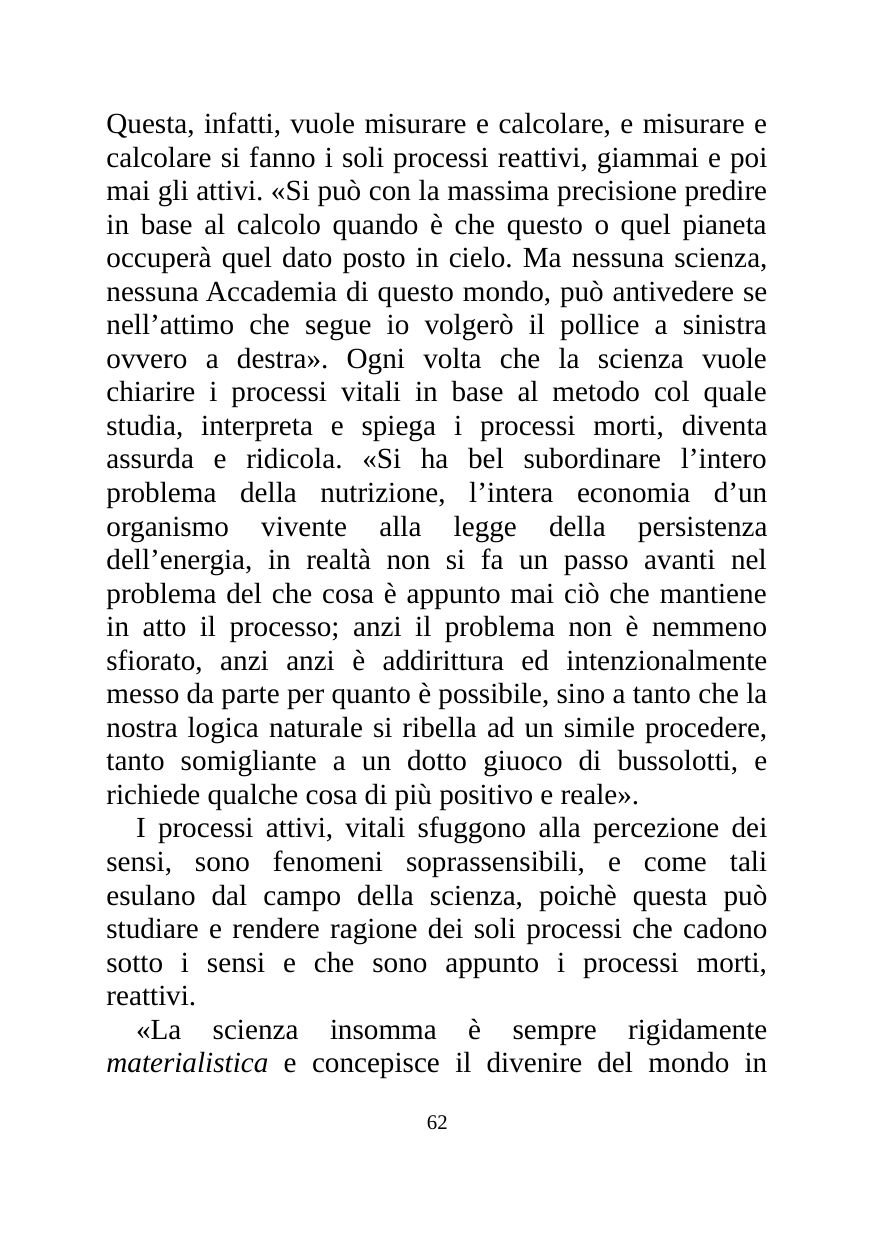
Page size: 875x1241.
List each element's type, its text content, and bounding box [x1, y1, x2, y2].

text Questa, infatti, vuole misurare e calcolare, e misurare e calcolare si fanno i soli processi reattivi, giammai e poi mai gli attivi. «Si può con la massima precisione predire in base al calcolo quando è che questo o quel pianeta occuperà quel dato posto in cielo. Ma nessuna scienza, nessuna Accademia di questo mondo, può antivedere se nell’attimo che segue io volgerò il pollice a sinistra ovvero a destra». Ogni volta che la scienza vuole chiarire i processi vitali in base al metodo col quale studia, interpreta e spiega i processi morti, diventa assurda e ridicola. «Si ha bel subordinare l’intero problema della nutrizione, l’intera economia d’un organismo vivente alla legge della persistenza dell’energia, in realtà non si fa un passo avanti nel problema del che cosa è appunto mai ciò che mantiene in atto il processo; anzi il problema non è nemmeno sfiorato, anzi anzi è addirittura ed intenzionalmente messo da parte per quanto è possibile, sino a tanto che la nostra logica naturale si ribella ad un simile procedere, tanto somigliante a un dotto giuoco di bussolotti, e richiede qualche cosa di più positivo e reale». [106, 106, 768, 811]
text I processi attivi, vitali sfuggono alla percezione dei sensi, sono fenomeni soprassensibili, e come tali esulano dal campo della scienza, poichè questa può studiare e rendere ragione dei soli processi che cadono sotto i sensi e che sono appunto i processi morti, reattivi. [106, 811, 768, 1012]
text «La scienza insomma è sempre rigidamente materialistica e concepisce il divenire del mondo in [106, 1012, 768, 1079]
